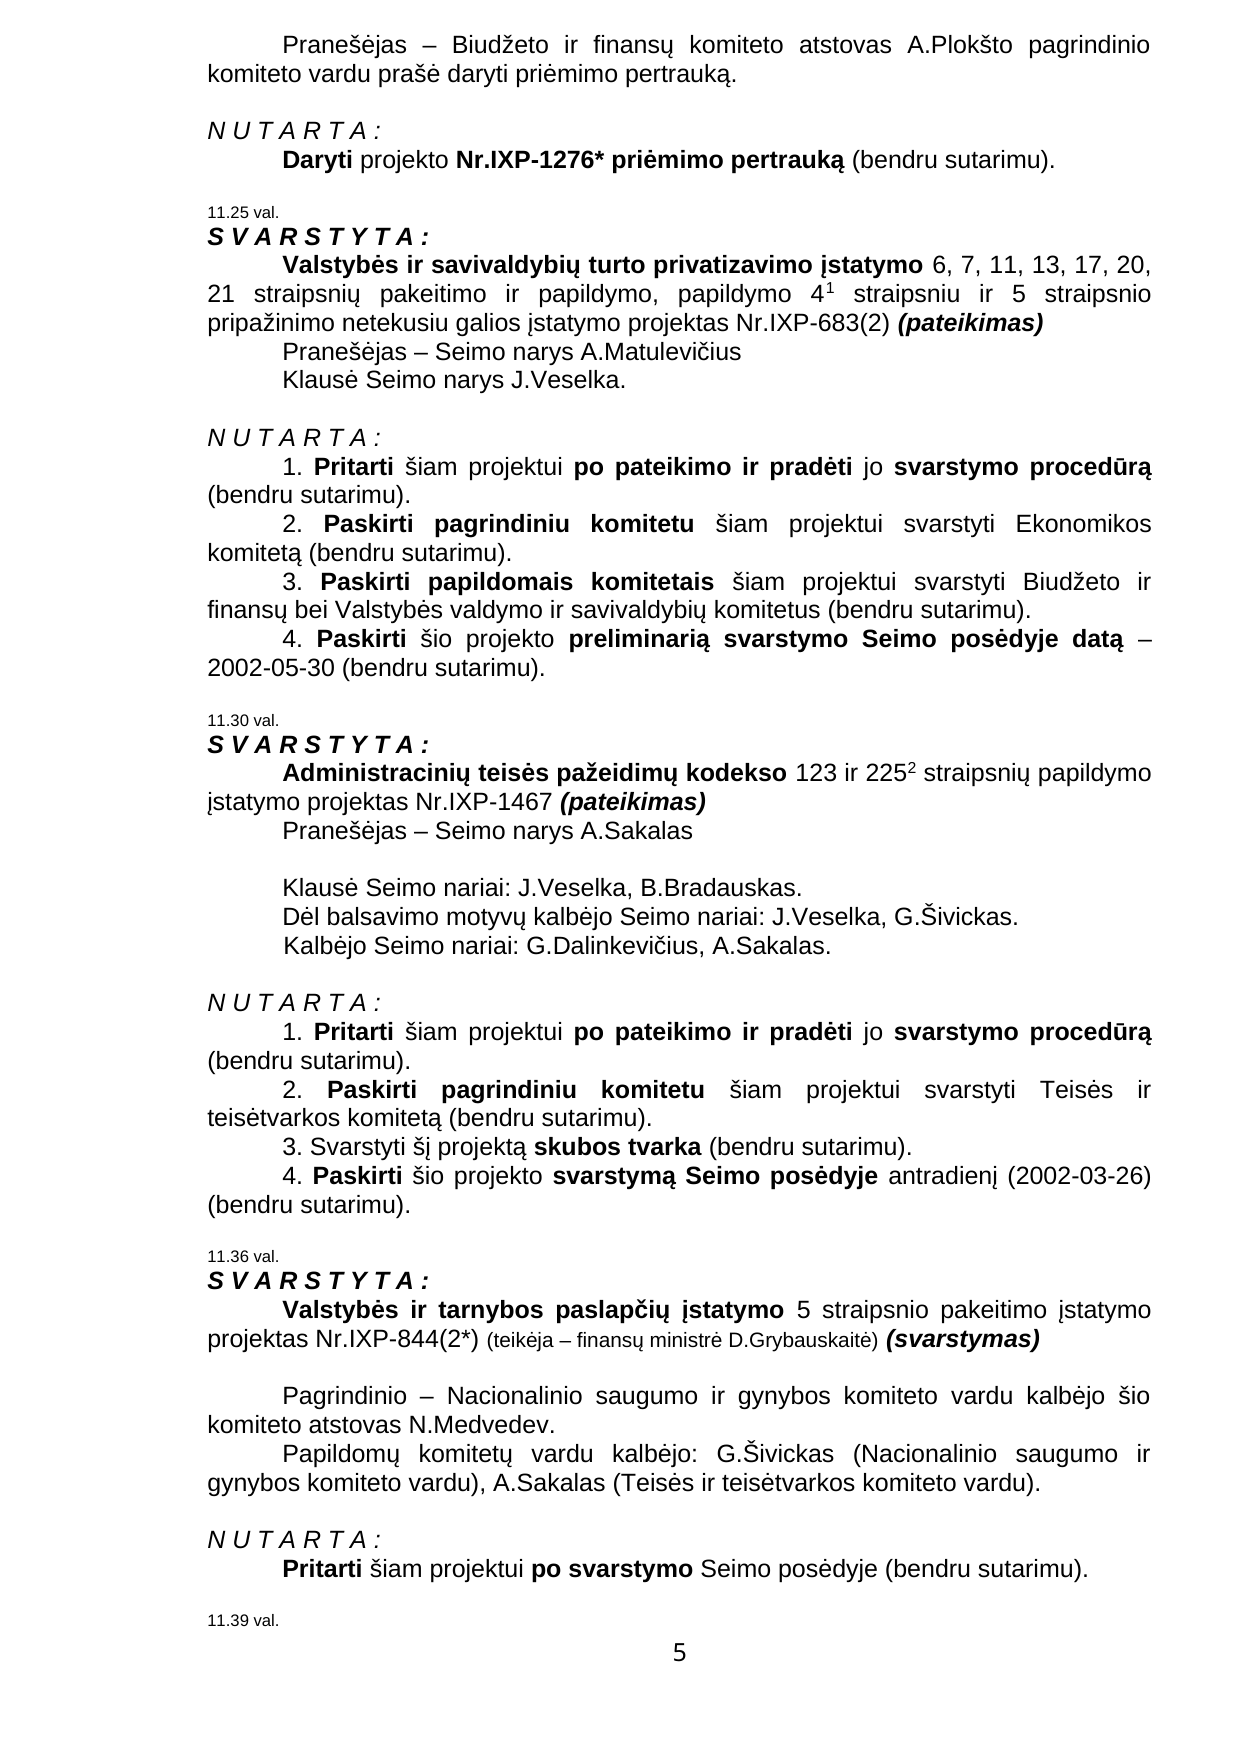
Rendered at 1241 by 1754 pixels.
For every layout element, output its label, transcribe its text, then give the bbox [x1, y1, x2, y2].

text 4. Paskirti šio projekto svarstymą Seimo posėdyje antradienį (2002-03-26) (bendru sutarimu). [207, 1161, 1152, 1218]
text Valstybės ir tarnybos paslapčių įstatymo 5 straipsnio pakeitimo įstatymo projektas Nr.IXP-844(2*) (teikėja – finansų ministrė D.Grybauskaitė) (svarstymas) [207, 1295, 1152, 1352]
text 1. Pritarti šiam projektui po pateikimo ir pradėti jo svarstymo procedūrą (bendru sutarimu). [207, 1017, 1152, 1074]
text 3. Paskirti papildomais komitetais šiam projektui svarstyti Biudžeto ir finansų bei Valstybės valdymo ir savivaldybių komitetus (bendru sutarimu). [207, 567, 1152, 624]
text Klausė Seimo nariai: J.Veselka, B.Bradauskas. [207, 873, 1152, 902]
text Pranešėjas – Seimo narys A.Matulevičius [207, 337, 1152, 365]
text Pranešėjas – Seimo narys A.Sakalas [207, 816, 1152, 844]
text 2. Paskirti pagrindiniu komitetu šiam projektui svarstyti Teisės ir teisėtvarkos komitetą (bendru sutarimu). [207, 1074, 1152, 1132]
text N U T A R T A : [207, 423, 1152, 452]
text N U T A R T A : [207, 1525, 1152, 1554]
text 2. Paskirti pagrindiniu komitetu šiam projektui svarstyti Ekonomikos komitetą (bendru sutarimu). [207, 509, 1152, 567]
text 11.25 val. [207, 202, 1152, 222]
text 11.39 val. [207, 1611, 1152, 1630]
text Pranešėjas – Biudžeto ir finansų komiteto atstovas A.Plokšto pagrindinio komiteto vardu prašė daryti priėmimo pertrauką. [207, 30, 1152, 87]
text S V A R S T Y T A : [207, 729, 1152, 758]
text N U T A R T A : [207, 116, 1152, 145]
text 11.30 val. [207, 710, 1152, 729]
text Daryti projekto Nr.IXP-1276* priėmimo pertrauką (bendru sutarimu). [207, 145, 1152, 174]
text 1. Pritarti šiam projektui po pateikimo ir pradėti jo svarstymo procedūrą (bendru sutarimu). [207, 452, 1152, 509]
text 4. Paskirti šio projekto preliminarią svarstymo Seimo posėdyje datą – 2002-05-30 (bendru sutarimu). [207, 624, 1152, 682]
text Papildomų komitetų vardu kalbėjo: G.Šivickas (Nacionalinio saugumo ir gynybos komiteto vardu), A.Sakalas (Teisės ir teisėtvarkos komiteto vardu). [207, 1439, 1152, 1496]
text Klausė Seimo narys J.Veselka. [207, 365, 1152, 394]
text Dėl balsavimo motyvų kalbėjo Seimo nariai: J.Veselka, G.Šivickas. [207, 902, 1152, 931]
text Administracinių teisės pažeidimų kodekso 123 ir 2252 straipsnių papildymo įstatymo projektas Nr.IXP-1467 (pateikimas) [207, 758, 1152, 816]
text Kalbėjo Seimo nariai: G.Dalinkevičius, A.Sakalas. [207, 931, 1152, 959]
text Pagrindinio – Nacionalinio saugumo ir gynybos komiteto vardu kalbėjo šio komiteto atstovas N.Medvedev. [207, 1381, 1152, 1439]
text N U T A R T A : [207, 988, 1152, 1017]
text Valstybės ir savivaldybių turto privatizavimo įstatymo 6, 7, 11, 13, 17, 20, 21 straipsnių pakeitimo ir papildymo, papildymo 41 straipsniu ir 5 straipsnio pripažinimo netekusiu galios įstatymo projektas Nr.IXP-683(2) (pateikimas) [207, 250, 1152, 337]
text Pritarti šiam projektui po svarstymo Seimo posėdyje (bendru sutarimu). [207, 1554, 1152, 1582]
text S V A R S T Y T A : [207, 222, 1152, 250]
text 11.36 val. [207, 1247, 1152, 1266]
text 3. Svarstyti šį projektą skubos tvarka (bendru sutarimu). [207, 1132, 1152, 1161]
text S V A R S T Y T A : [207, 1266, 1152, 1295]
